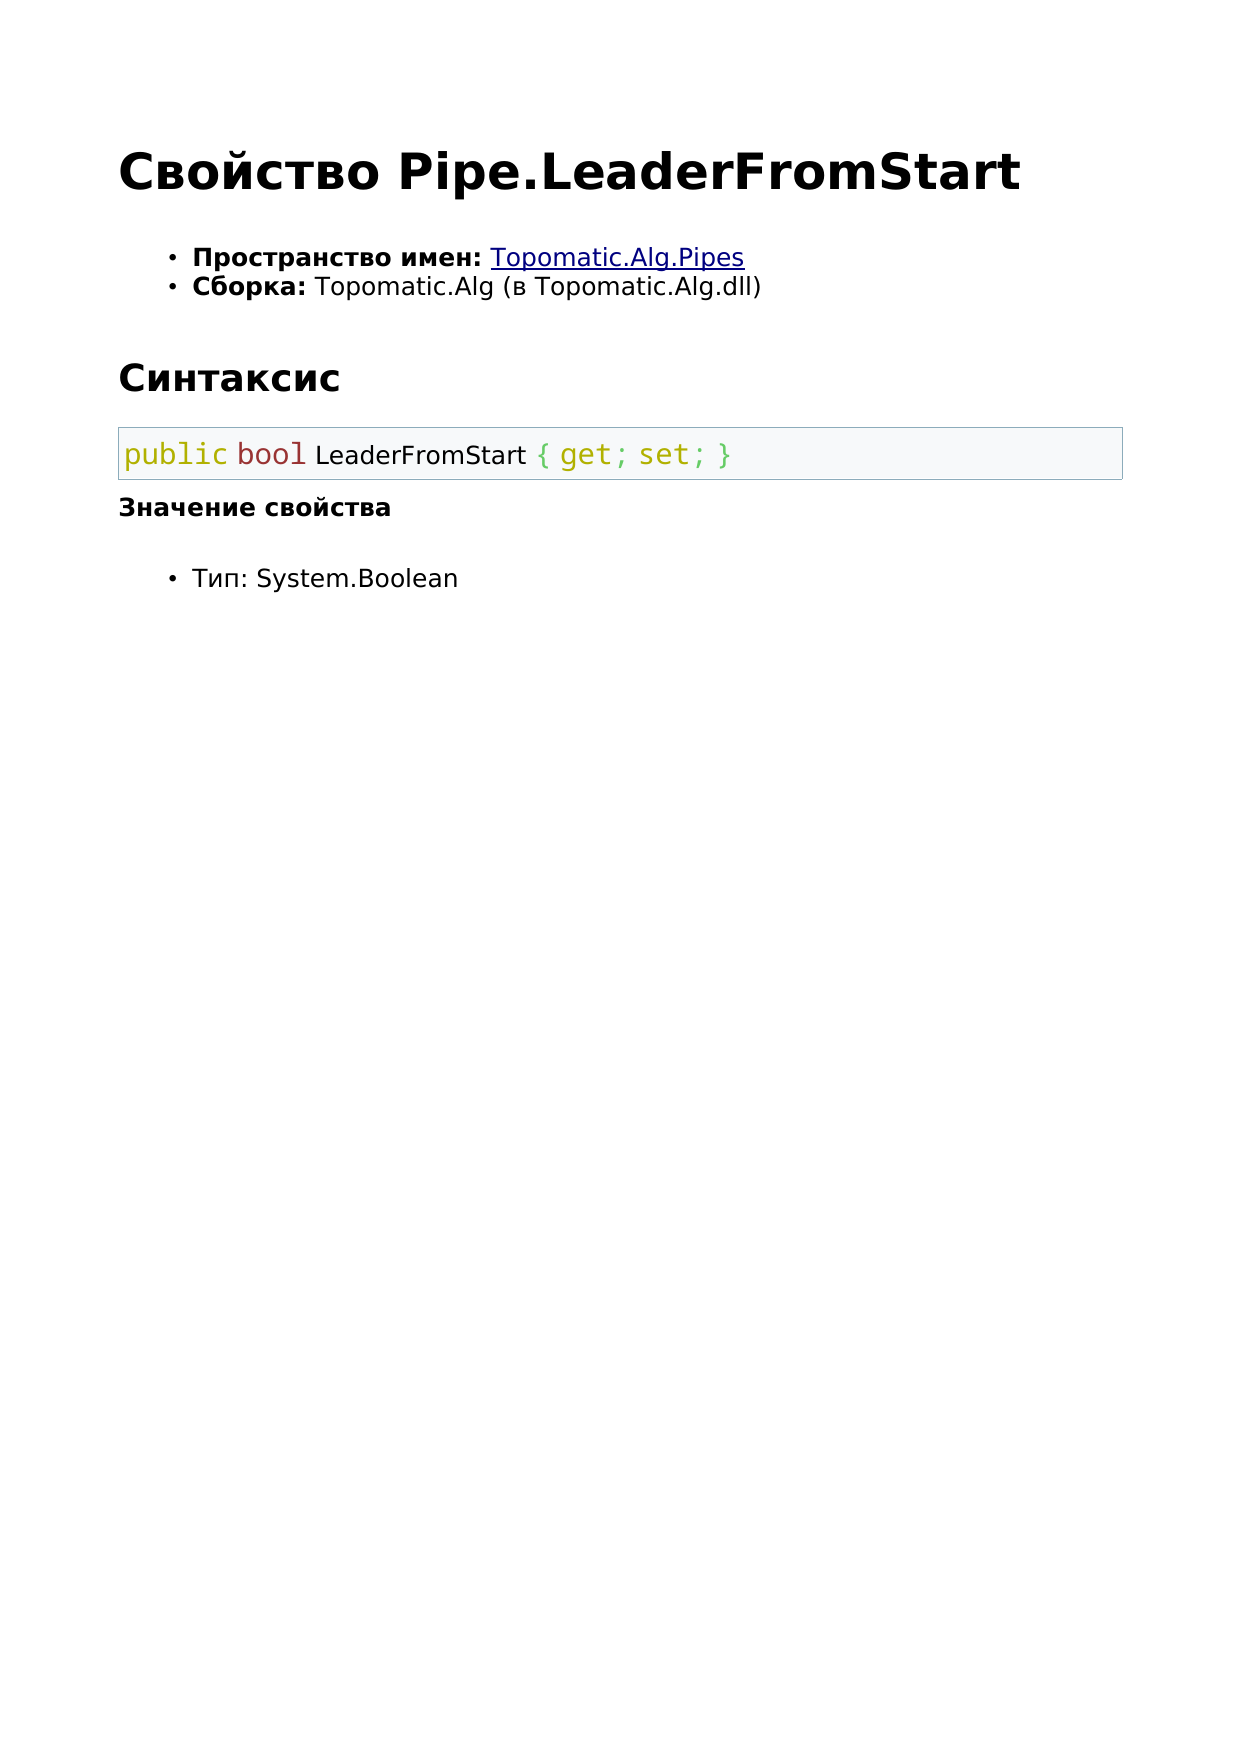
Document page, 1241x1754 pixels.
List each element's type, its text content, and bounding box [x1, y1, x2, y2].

list Пространство имен: Topomatic.Alg.Pipes [177, 243, 1122, 272]
table_header public bool LeaderFromStart { get; set; } [119, 428, 1122, 478]
subtitle Свойство Pipe.LeaderFromStart [118, 143, 1122, 201]
subtitle Синтаксис [118, 356, 1122, 400]
list Сборка: Topomatic.Alg (в Topomatic.Alg.dll) [177, 272, 1122, 302]
text Значение свойства [118, 493, 1122, 523]
list Тип: System.Boolean [177, 564, 1122, 594]
